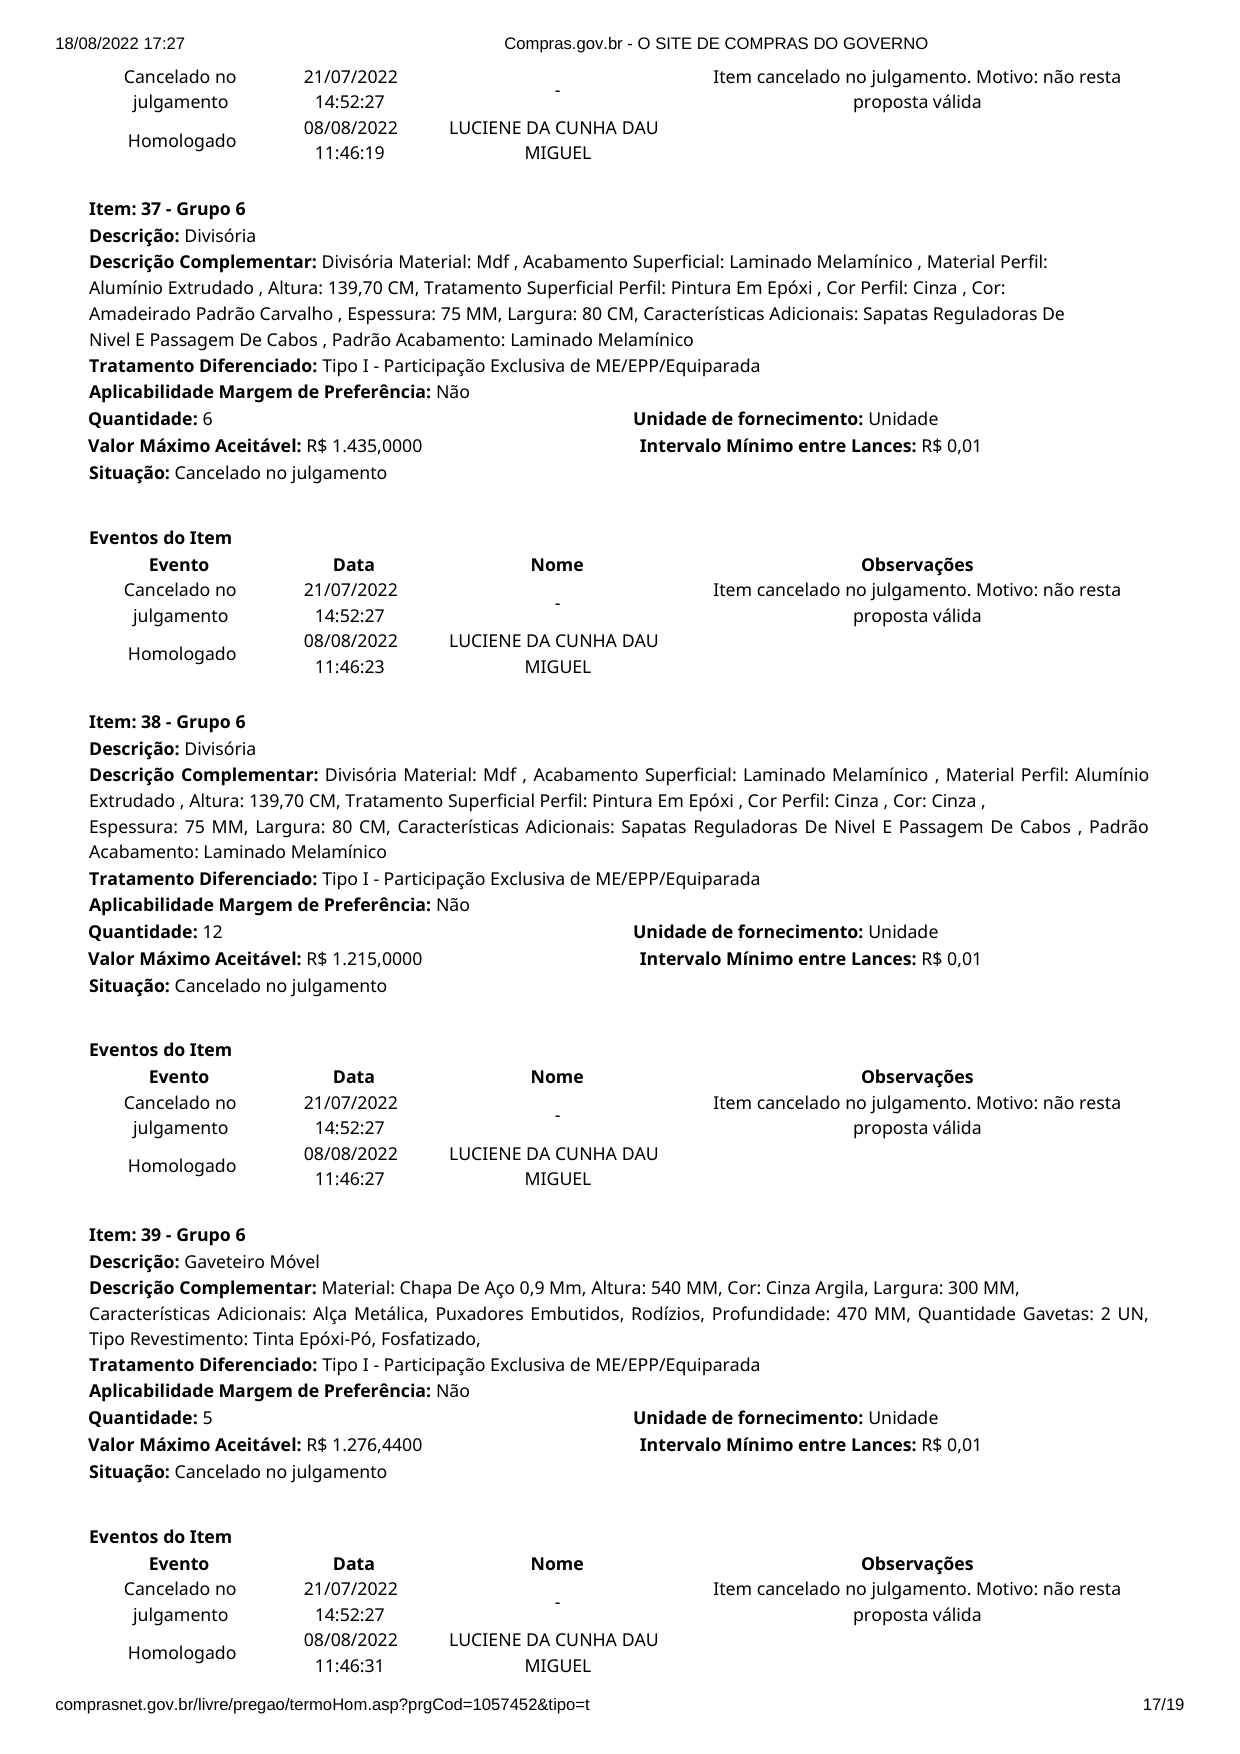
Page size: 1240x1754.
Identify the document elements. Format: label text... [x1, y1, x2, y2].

table_cell 08/08/2022 11:46:31 [304, 1628, 449, 1678]
table_cell 08/08/2022 11:46:27 [304, 1141, 449, 1192]
table_cell [703, 1141, 1131, 1192]
text Alumínio Extrudado , Altura: 139,70 CM, Tratamento Superficial Perfil: Pintura Em Epóxi , Cor Perfil: Cinza , Cor: [89, 276, 1151, 300]
text Tratamento Diferenciado: Tipo I - Participação Exclusiva de ME/EPP/Equiparada [89, 1353, 1151, 1377]
table_cell Cancelado no julgamento [124, 578, 304, 629]
table_header Evento [124, 1065, 304, 1090]
table_cell Cancelado no julgamento [124, 1090, 304, 1141]
table_header Nome [449, 553, 703, 578]
table_cell Item cancelado no julgamento. Motivo: não resta proposta válida [703, 1090, 1131, 1141]
table_cell LUCIENE DA CUNHA DAU MIGUEL [449, 1628, 703, 1678]
table_cell - [449, 1090, 703, 1141]
table_cell [703, 1628, 1131, 1678]
text Espessura: 75 MM, Largura: 80 CM, Características Adicionais: Sapatas Reguladoras De Nivel E Passagem De Cabos , Padrão Acabamento: Laminado Melamínico [89, 814, 1151, 864]
table_header Observações [703, 553, 1131, 578]
text Eventos do Item [89, 1524, 1152, 1549]
text Tratamento Diferenciado: Tipo I - Participação Exclusiva de ME/EPP/Equiparada [89, 866, 1151, 890]
text Descrição Complementar: Divisória Material: Mdf , Acabamento Superficial: Laminado Melamínico , Material Perfil: [89, 249, 1151, 274]
text Valor Máximo Aceitável: R$ 1.435,0000 Intervalo Mínimo entre Lances: R$ 0,01 [88, 434, 1152, 458]
table_cell Item cancelado no julgamento. Motivo: não resta proposta válida [703, 65, 1131, 115]
table_cell - [449, 1577, 703, 1628]
table_cell 08/08/2022 11:46:23 [304, 629, 449, 679]
table_cell Cancelado no julgamento [124, 1577, 304, 1628]
text Aplicabilidade Margem de Preferência: Não [89, 380, 1152, 404]
table_cell Cancelado no julgamento [124, 65, 304, 115]
text Situação: Cancelado no julgamento [89, 1460, 1151, 1484]
text Quantidade: 5 Unidade de fornecimento: Unidade [88, 1406, 1152, 1430]
table_cell Homologado [124, 115, 304, 166]
text Descrição Complementar: Divisória Material: Mdf , Acabamento Superficial: Laminado Melamínico , Material Perfil: Alumínio Extrudado , Altura: 139,70 CM, Tratamento Superficial Perfil: Pintura Em Epóxi , Cor Perfil: Cinza , Cor: Cinza , [89, 763, 1151, 813]
table_cell Homologado [124, 1628, 304, 1678]
text Item: 38 - Grupo 6 [89, 710, 1152, 734]
table_header Nome [449, 1065, 703, 1090]
text Eventos do Item [89, 1038, 1152, 1062]
table_header Evento [124, 553, 304, 578]
table_cell 21/07/2022 14:52:27 [304, 1090, 449, 1141]
text Descrição Complementar: Material: Chapa De Aço 0,9 Mm, Altura: 540 MM, Cor: Cinza Argila, Largura: 300 MM, [89, 1275, 1151, 1299]
table_header Observações [703, 1065, 1131, 1090]
table_cell 08/08/2022 11:46:19 [304, 115, 449, 166]
table_cell Item cancelado no julgamento. Motivo: não resta proposta válida [703, 578, 1131, 629]
table_header Nome [449, 1552, 703, 1577]
text Quantidade: 6 Unidade de fornecimento: Unidade [88, 407, 1152, 431]
text Aplicabilidade Margem de Preferência: Não [89, 892, 1152, 916]
table_cell - [449, 65, 703, 115]
text Tratamento Diferenciado: Tipo I - Participação Exclusiva de ME/EPP/Equiparada [89, 354, 1151, 378]
text Valor Máximo Aceitável: R$ 1.276,4400 Intervalo Mínimo entre Lances: R$ 0,01 [88, 1433, 1152, 1457]
text Nivel E Passagem De Cabos , Padrão Acabamento: Laminado Melamínico [89, 328, 1151, 352]
table_cell - [449, 578, 703, 629]
text Quantidade: 12 Unidade de fornecimento: Unidade [88, 919, 1152, 943]
table_cell Homologado [124, 629, 304, 679]
text Valor Máximo Aceitável: R$ 1.215,0000 Intervalo Mínimo entre Lances: R$ 0,01 [88, 946, 1152, 970]
table_header Data [304, 1552, 449, 1577]
table_cell [703, 629, 1131, 679]
table_header Observações [703, 1552, 1131, 1577]
table_cell LUCIENE DA CUNHA DAU MIGUEL [449, 1141, 703, 1192]
table_cell 21/07/2022 14:52:27 [304, 65, 449, 115]
table_cell 21/07/2022 14:52:27 [304, 1577, 449, 1628]
text Amadeirado Padrão Carvalho , Espessura: 75 MM, Largura: 80 CM, Características Adicionais: Sapatas Reguladoras De [89, 302, 1151, 326]
table_cell Homologado [124, 1141, 304, 1192]
text Item: 37 - Grupo 6 [89, 197, 1152, 221]
text Descrição: Gaveteiro Móvel [89, 1249, 1151, 1273]
text Situação: Cancelado no julgamento [89, 973, 1151, 997]
table_header Evento [124, 1552, 304, 1577]
text Eventos do Item [89, 526, 1152, 550]
table_cell LUCIENE DA CUNHA DAU MIGUEL [449, 629, 703, 679]
text Descrição: Divisória [89, 223, 1151, 248]
text Características Adicionais: Alça Metálica, Puxadores Embutidos, Rodízios, Profundidade: 470 MM, Quantidade Gavetas: 2 UN, Tipo Revestimento: Tinta Epóxi-Pó, Fosfatizado, [89, 1301, 1151, 1351]
table_header Data [304, 553, 449, 578]
text Aplicabilidade Margem de Preferência: Não [89, 1379, 1152, 1403]
table_cell 21/07/2022 14:52:27 [304, 578, 449, 629]
table_cell LUCIENE DA CUNHA DAU MIGUEL [449, 115, 703, 166]
text Descrição: Divisória [89, 737, 1151, 761]
text Situação: Cancelado no julgamento [89, 461, 1151, 485]
table_cell Item cancelado no julgamento. Motivo: não resta proposta válida [703, 1577, 1131, 1628]
text Item: 39 - Grupo 6 [89, 1222, 1152, 1246]
table_header Data [304, 1065, 449, 1090]
table_cell [703, 115, 1131, 166]
